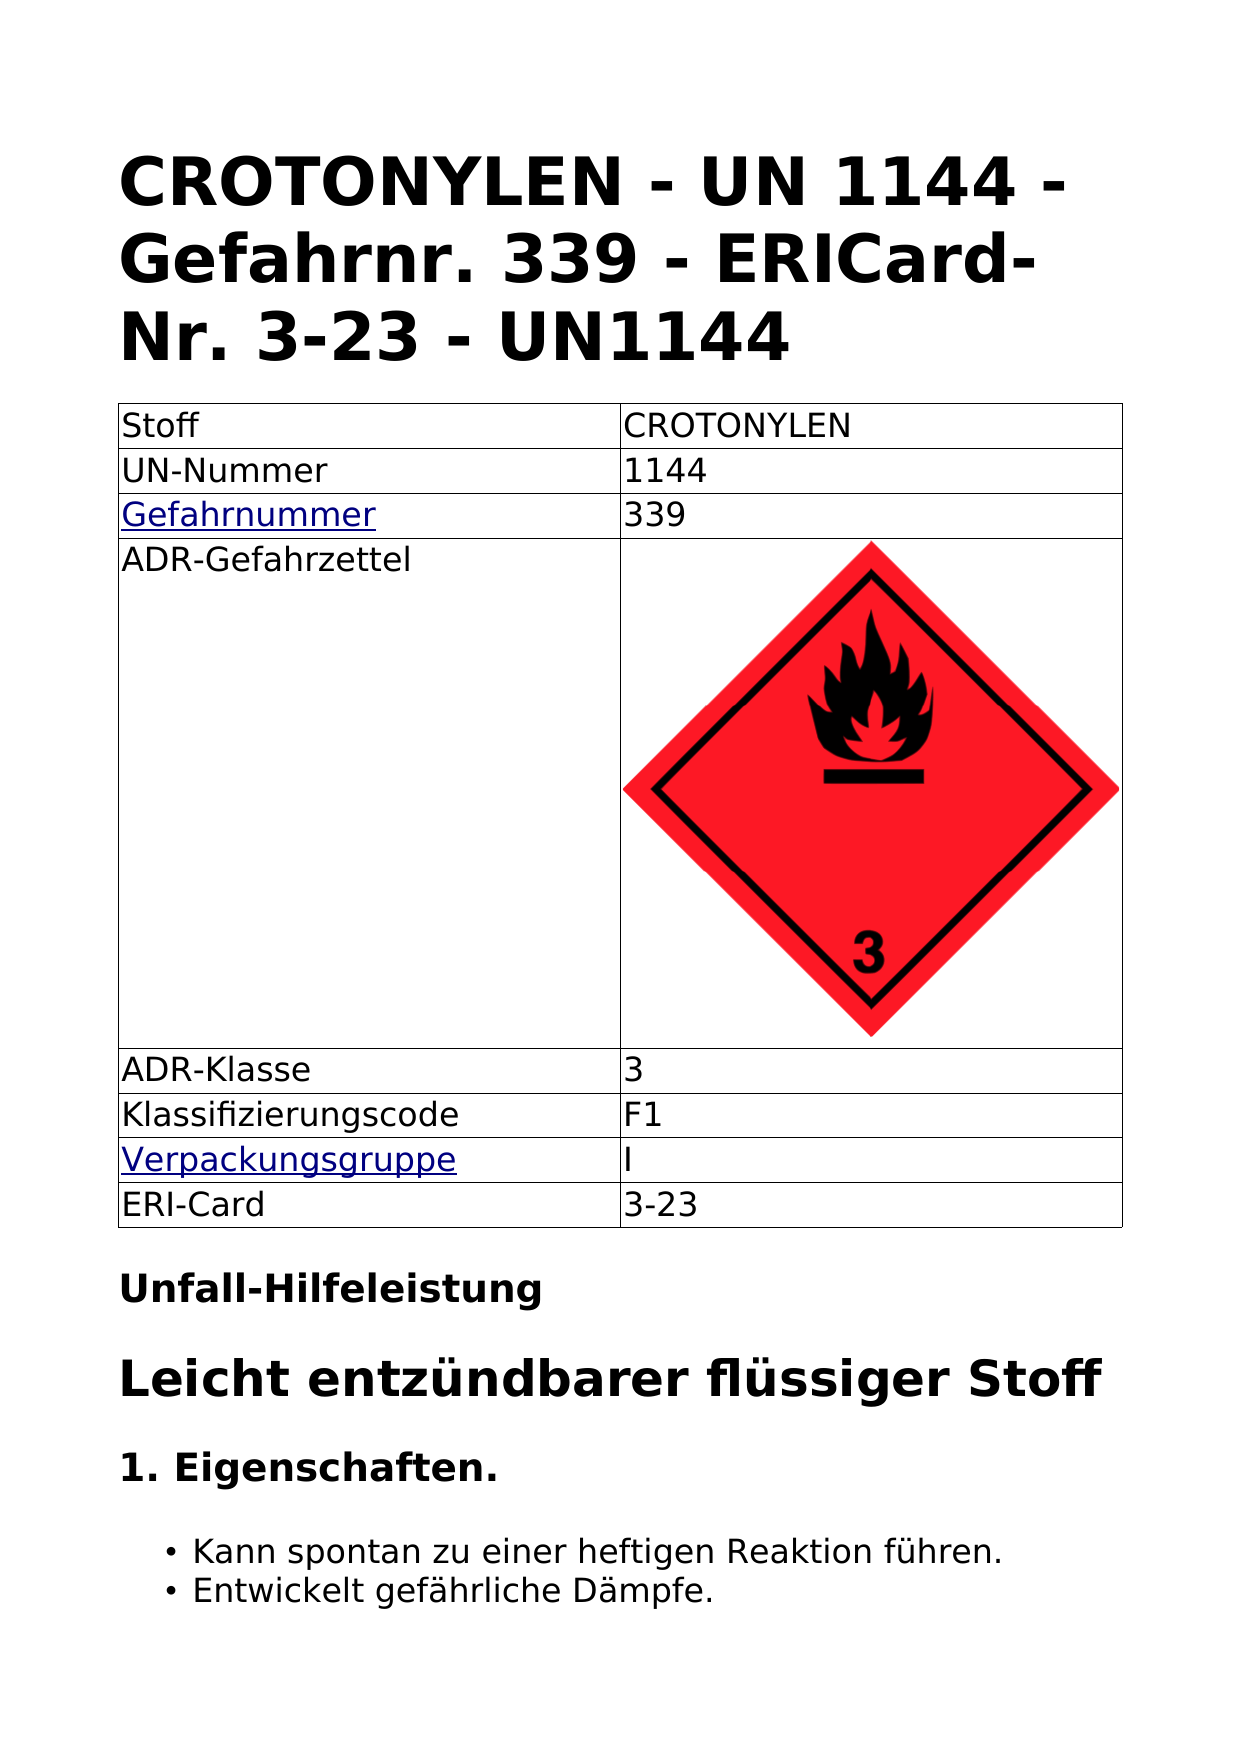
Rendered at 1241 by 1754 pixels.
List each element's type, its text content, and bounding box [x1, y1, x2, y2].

table_header CROTONYLEN [621, 404, 1122, 448]
table_cell ERI-Card [119, 1183, 620, 1227]
table_cell ADR-Gefahrzettel [119, 539, 620, 1048]
list Kann spontan zu einer heftigen Reaktion führen. [177, 1532, 1122, 1571]
table_cell I [621, 1138, 1122, 1182]
subtitle Leicht entzündbarer flüssiger Stoff [118, 1349, 1122, 1408]
table_cell F1 [621, 1094, 1122, 1137]
table_cell 1144 [621, 449, 1122, 493]
table_cell ADR-Klasse [119, 1049, 620, 1092]
table_cell UN-Nummer [119, 449, 620, 493]
table_cell Verpackungsgruppe [119, 1138, 620, 1182]
picture [622, 540, 1120, 1037]
table_header Stoff [119, 404, 620, 448]
subtitle Unfall-Hilfeleistung [118, 1267, 1122, 1312]
subtitle 1. Eigenschaften. [118, 1445, 1122, 1490]
table_cell 339 [621, 494, 1122, 538]
subtitle CROTONYLEN - UN 1144 - Gefahrnr. 339 - ERICard-Nr. 3-23 - UN1144 [118, 143, 1122, 376]
table_cell Gefahrnummer [119, 494, 620, 538]
table_cell 3 [621, 1049, 1122, 1092]
table_cell [621, 539, 1122, 1048]
list Entwickelt gefährliche Dämpfe. [177, 1571, 1122, 1610]
table_cell Klassifizierungscode [119, 1094, 620, 1137]
table_cell 3-23 [621, 1183, 1122, 1227]
